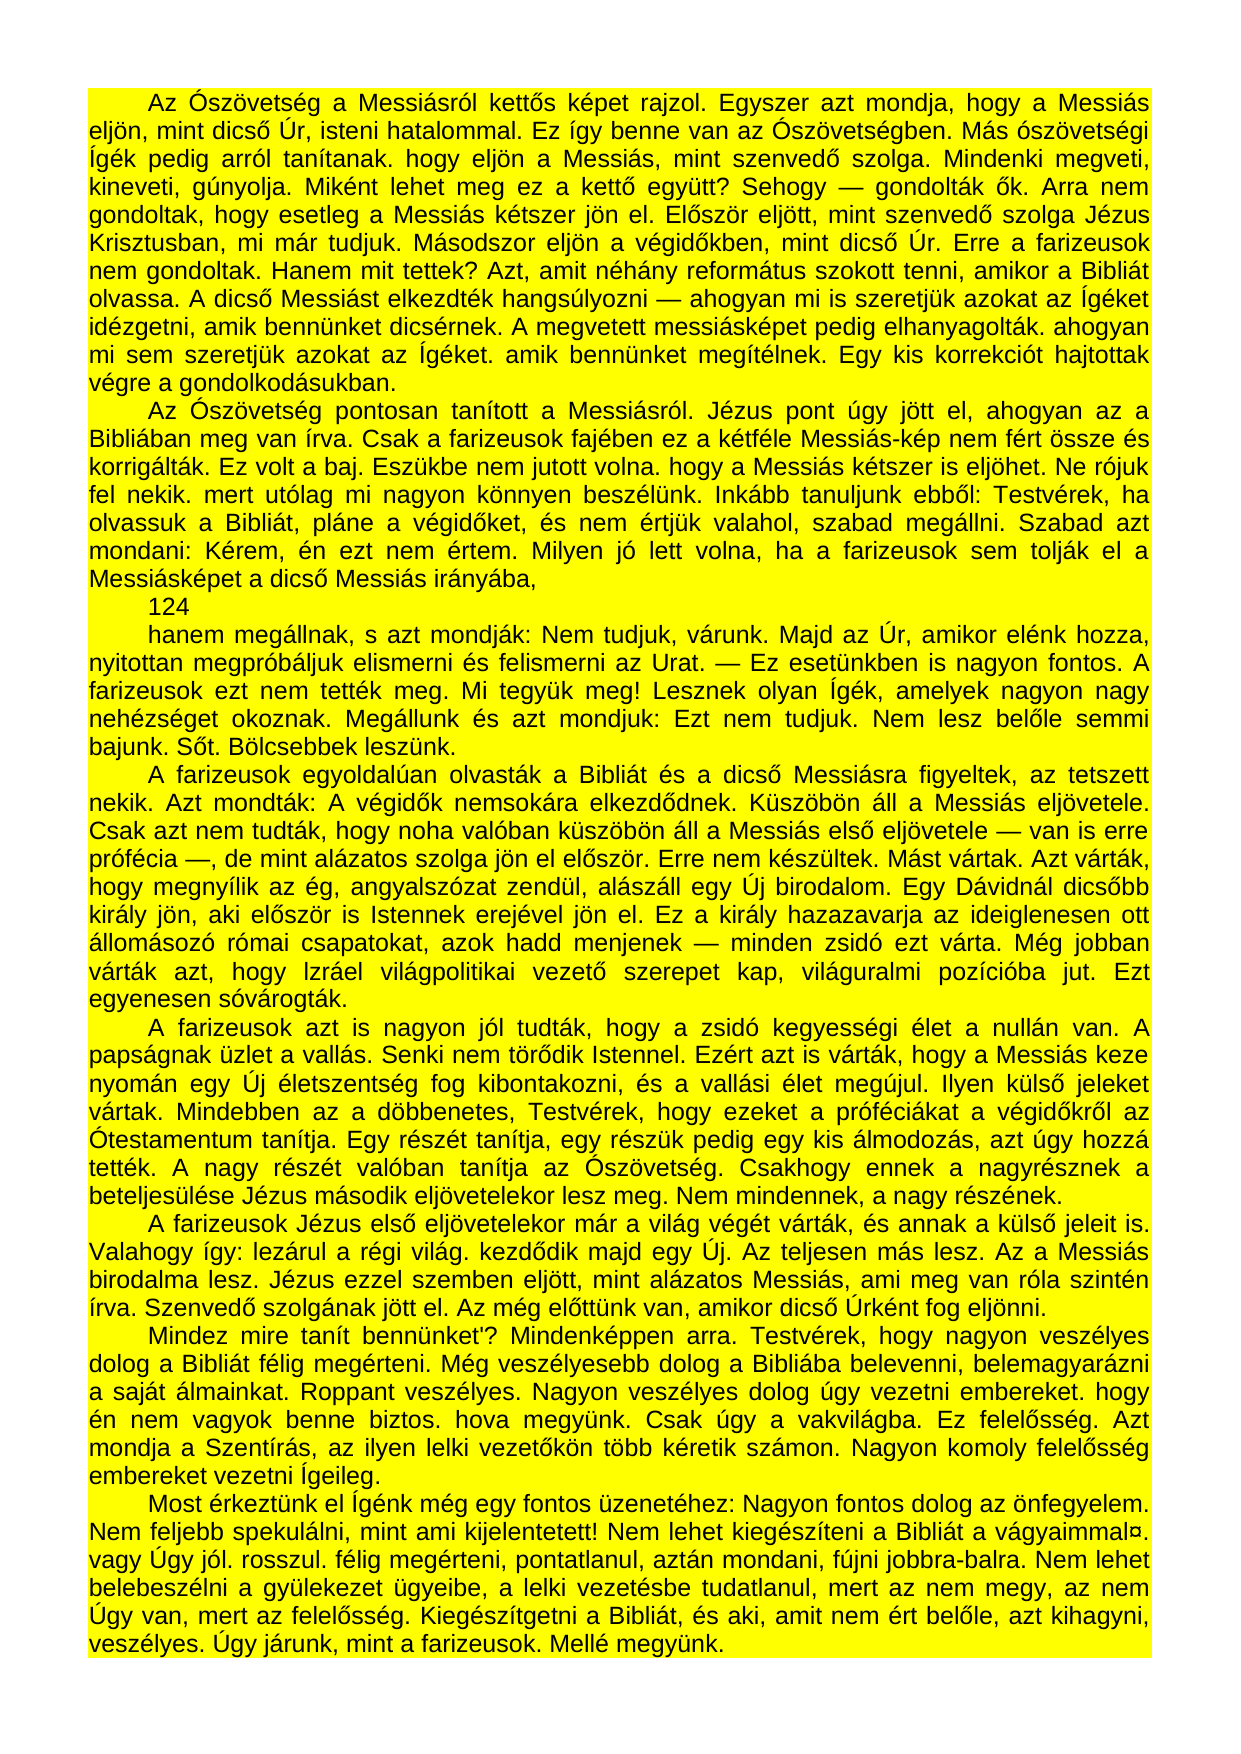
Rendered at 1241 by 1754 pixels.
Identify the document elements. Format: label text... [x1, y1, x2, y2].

text Az Ószövetség a Messiásról kettős képet rajzol. Egyszer azt mondja, hogy a Messiás eljön, mint dicső Úr, isteni hatalommal. Ez így benne van az Ószövetségben. Más ószövetségi Ígék pedig arról tanítanak. hogy eljön a Messiás, mint szenvedő szolga. Mindenki megveti, kineveti, gúnyolja. Miként lehet meg ez a kettő együtt? Sehogy — gondolták ők. Arra nem gondoltak, hogy esetleg a Messiás kétszer jön el. Először eljött, mint szenvedő szolga Jézus Krisztusban, mi már tudjuk. Másodszor eljön a végidőkben, mint dicső Úr. Erre a farizeusok nem gondoltak. Hanem mit tettek? Azt, amit néhány református szokott tenni, amikor a Bibliát olvassa. A dicső Messiást elkezdték hangsúlyozni — ahogyan mi is szeretjük azokat az Ígéket idézgetni, amik bennünket dicsérnek. A megvetett messiásképet pedig elhanyagolták. ahogyan mi sem szeretjük azokat az Ígéket. amik bennünket megítélnek. Egy kis korrekciót hajtottak végre a gondolkodásukban. [88, 88, 1152, 397]
text A farizeusok azt is nagyon jól tudták, hogy a zsidó kegyességi élet a nullán van. A papságnak üzlet a vallás. Senki nem törődik Istennel. Ezért azt is várták, hogy a Messiás keze nyomán egy Új életszentség fog kibontakozni, és a vallási élet megújul. Ilyen külső jeleket vártak. Mindebben az a döbbenetes, Testvérek, hogy ezeket a próféciákat a végidőkről az Ótestamentum tanítja. Egy részét tanítja, egy részük pedig egy kis álmodozás, azt úgy hozzá tették. A nagy részét valóban tanítja az Ószövetség. Csakhogy ennek a nagyrésznek a beteljesülése Jézus második eljövetelekor lesz meg. Nem mindennek, a nagy részének. [88, 1013, 1152, 1209]
text Most érkeztünk el Ígénk még egy fontos üzenetéhez: Nagyon fontos dolog az önfegyelem. Nem feljebb spekulálni, mint ami kijelentetett! Nem lehet kiegészíteni a Bibliát a vágyaimmal¤. vagy Úgy jól. rosszul. félig megérteni, pontatlanul, aztán mondani, fújni jobbra-balra. Nem lehet belebeszélni a gyülekezet ügyeibe, a lelki vezetésbe tudatlanul, mert az nem megy, az nem Úgy van, mert az felelősség. Kiegészítgetni a Bibliát, és aki, amit nem ért belőle, azt kihagyni, veszélyes. Úgy járunk, mint a farizeusok. Mellé megyünk. [88, 1489, 1152, 1658]
text A farizeusok egyoldalúan olvasták a Bibliát és a dicső Messiásra figyeltek, az tetszett nekik. Azt mondták: A végidők nemsokára elkezdődnek. Küszöbön áll a Messiás eljövetele. Csak azt nem tudták, hogy noha valóban küszöbön áll a Messiás első eljövetele — van is erre prófécia —, de mint alázatos szolga jön el először. Erre nem készültek. Mást vártak. Azt várták, hogy megnyílik az ég, angyalszózat zendül, alászáll egy Új birodalom. Egy Dávidnál dicsőbb király jön, aki először is Istennek erejével jön el. Ez a király hazazavarja az ideiglenesen ott állomásozó római csapatokat, azok hadd menjenek — minden zsidó ezt várta. Még jobban várták azt, hogy lzráel világpolitikai vezető szerepet kap, világuralmi pozícióba jut. Ezt egyenesen sóvárogták. [88, 761, 1152, 1013]
text 124 [88, 593, 1152, 621]
text hanem megállnak, s azt mondják: Nem tudjuk, várunk. Majd az Úr, amikor elénk hozza, nyitottan megpróbáljuk elismerni és felismerni az Urat. — Ez esetünkben is nagyon fontos. A farizeusok ezt nem tették meg. Mi tegyük meg! Lesznek olyan Ígék, amelyek nagyon nagy nehézséget okoznak. Megállunk és azt mondjuk: Ezt nem tudjuk. Nem lesz belőle semmi bajunk. Sőt. Bölcsebbek leszünk. [88, 621, 1152, 761]
text Az Ószövetség pontosan tanított a Messiásról. Jézus pont úgy jött el, ahogyan az a Bibliában meg van írva. Csak a farizeusok fajében ez a kétféle Messiás-kép nem fért össze és korrigálták. Ez volt a baj. Eszükbe nem jutott volna. hogy a Messiás kétszer is eljöhet. Ne rójuk fel nekik. mert utólag mi nagyon könnyen beszélünk. Inkább tanuljunk ebből: Testvérek, ha olvassuk a Bibliát, pláne a végidőket, és nem értjük valahol, szabad megállni. Szabad azt mondani: Kérem, én ezt nem értem. Milyen jó lett volna, ha a farizeusok sem tolják el a Messiásképet a dicső Messiás irányába, [88, 397, 1152, 593]
text Mindez mire tanít bennünket'? Mindenképpen arra. Testvérek, hogy nagyon veszélyes dolog a Bibliát félig megérteni. Még veszélyesebb dolog a Bibliába belevenni, belemagyarázni a saját álmainkat. Roppant veszélyes. Nagyon veszélyes dolog úgy vezetni embereket. hogy én nem vagyok benne biztos. hova megyünk. Csak úgy a vakvilágba. Ez felelősség. Azt mondja a Szentírás, az ilyen lelki vezetőkön több kéretik számon. Nagyon komoly felelősség embereket vezetni Ígeileg. [88, 1321, 1152, 1489]
text A farizeusok Jézus első eljövetelekor már a világ végét várták, és annak a külső jeleit is. Valahogy így: lezárul a régi világ. kezdődik majd egy Új. Az teljesen más lesz. Az a Messiás birodalma lesz. Jézus ezzel szemben eljött, mint alázatos Messiás, ami meg van róla szintén írva. Szenvedő szolgának jött el. Az még előttünk van, amikor dicső Úrként fog eljönni. [88, 1209, 1152, 1321]
